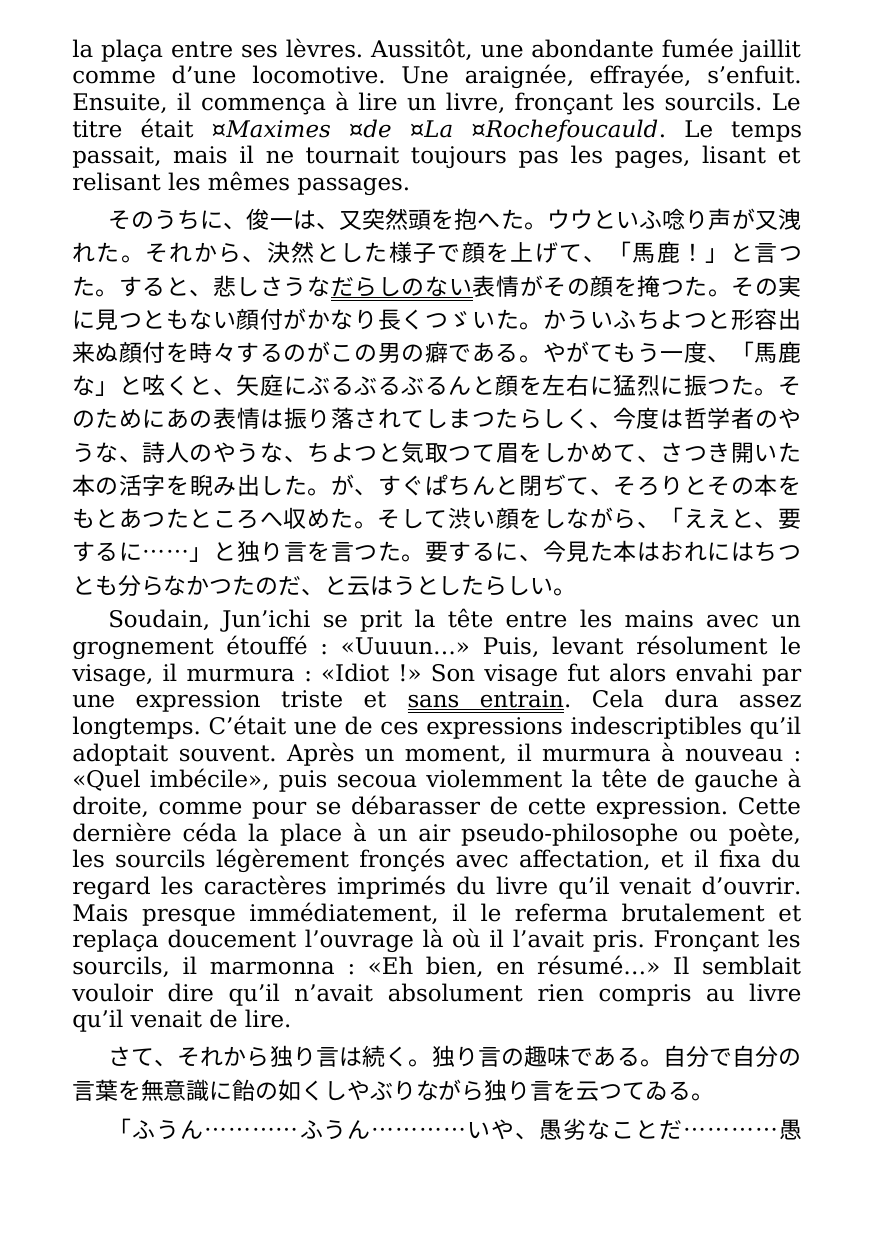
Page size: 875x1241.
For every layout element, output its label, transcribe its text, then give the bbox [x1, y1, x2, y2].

text そのうちに、俊一は、又突然頭を抱へた。ウウといふ唸り声が又洩れた。それから、決然とした様子で顔を上げて、「馬鹿！」と言つた。すると、悲しさうなだらしのない表情がその顔を掩つた。その実に見つともない顔付がかなり長くつゞいた。かういふちよつと形容出来ぬ顔付を時々するのがこの男の癖である。やがてもう一度、「馬鹿な」と呟くと、矢庭にぶるぶるぶるんと顔を左右に猛烈に振つた。そのためにあの表情は振り落されてしまつたらしく、今度は哲学者のやうな、詩人のやうな、ちよつと気取つて眉をしかめて、さつき開いた本の活字を睨み出した。が、すぐぱちんと閉ぢて、そろりとその本をもとあつたところへ収めた。そして渋い顔をしながら、「ええと、要するに……」と独り言を言つた。要するに、今見た本はおれにはちつとも分らなかつたのだ、と云はうとしたらしい。 [72, 202, 802, 601]
text さて、それから独り言は続く。独り言の趣味である。自分で自分の言葉を無意識に飴の如くしやぶりながら独り言を云つてゐる。 [72, 1039, 802, 1106]
text Soudain, Jun’ichi se prit la tête entre les mains avec un grognement étouffé : «Uuuun…» Puis, levant résolument le visage, il murmura : «Idiot !» Son visage fut alors envahi par une expression triste et sans entrain. Cela dura assez longtemps. C’était une de ces expressions indescriptibles qu’il adoptait souvent. Après un moment, il murmura à nouveau : «Quel imbécile», puis secoua violemment la tête de gauche à droite, comme pour se débarasser de cette expression. Cette dernière céda la place à un air pseudo-philosophe ou poète, les sourcils légèrement fronçés avec affectation, et il fixa du regard les caractères imprimés du livre qu’il venait d’ouvrir. Mais presque immédiatement, il le referma brutalement et replaça doucement l’ouvrage là où il l’avait pris. Fronçant les sourcils, il marmonna : «Eh bien, en résumé…» Il semblait vouloir dire qu’il n’avait absolument rien compris au livre qu’il venait de lire. [72, 607, 802, 1033]
text la plaça entre ses lèvres. Aussitôt, une abondante fumée jaillit comme d’une locomotive. Une araignée, effrayée, s’enfuit. Ensuite, il commença à lire un livre, fronçant les sourcils. Le titre était ¤Maximes ¤de ¤La ¤Rochefoucauld. Le temps passait, mais il ne tournait toujours pas les pages, lisant et relisant les mêmes passages. [72, 36, 802, 196]
text 「ふうん…………ふうん…………いや、愚劣なことだ…………愚 [72, 1112, 802, 1145]
